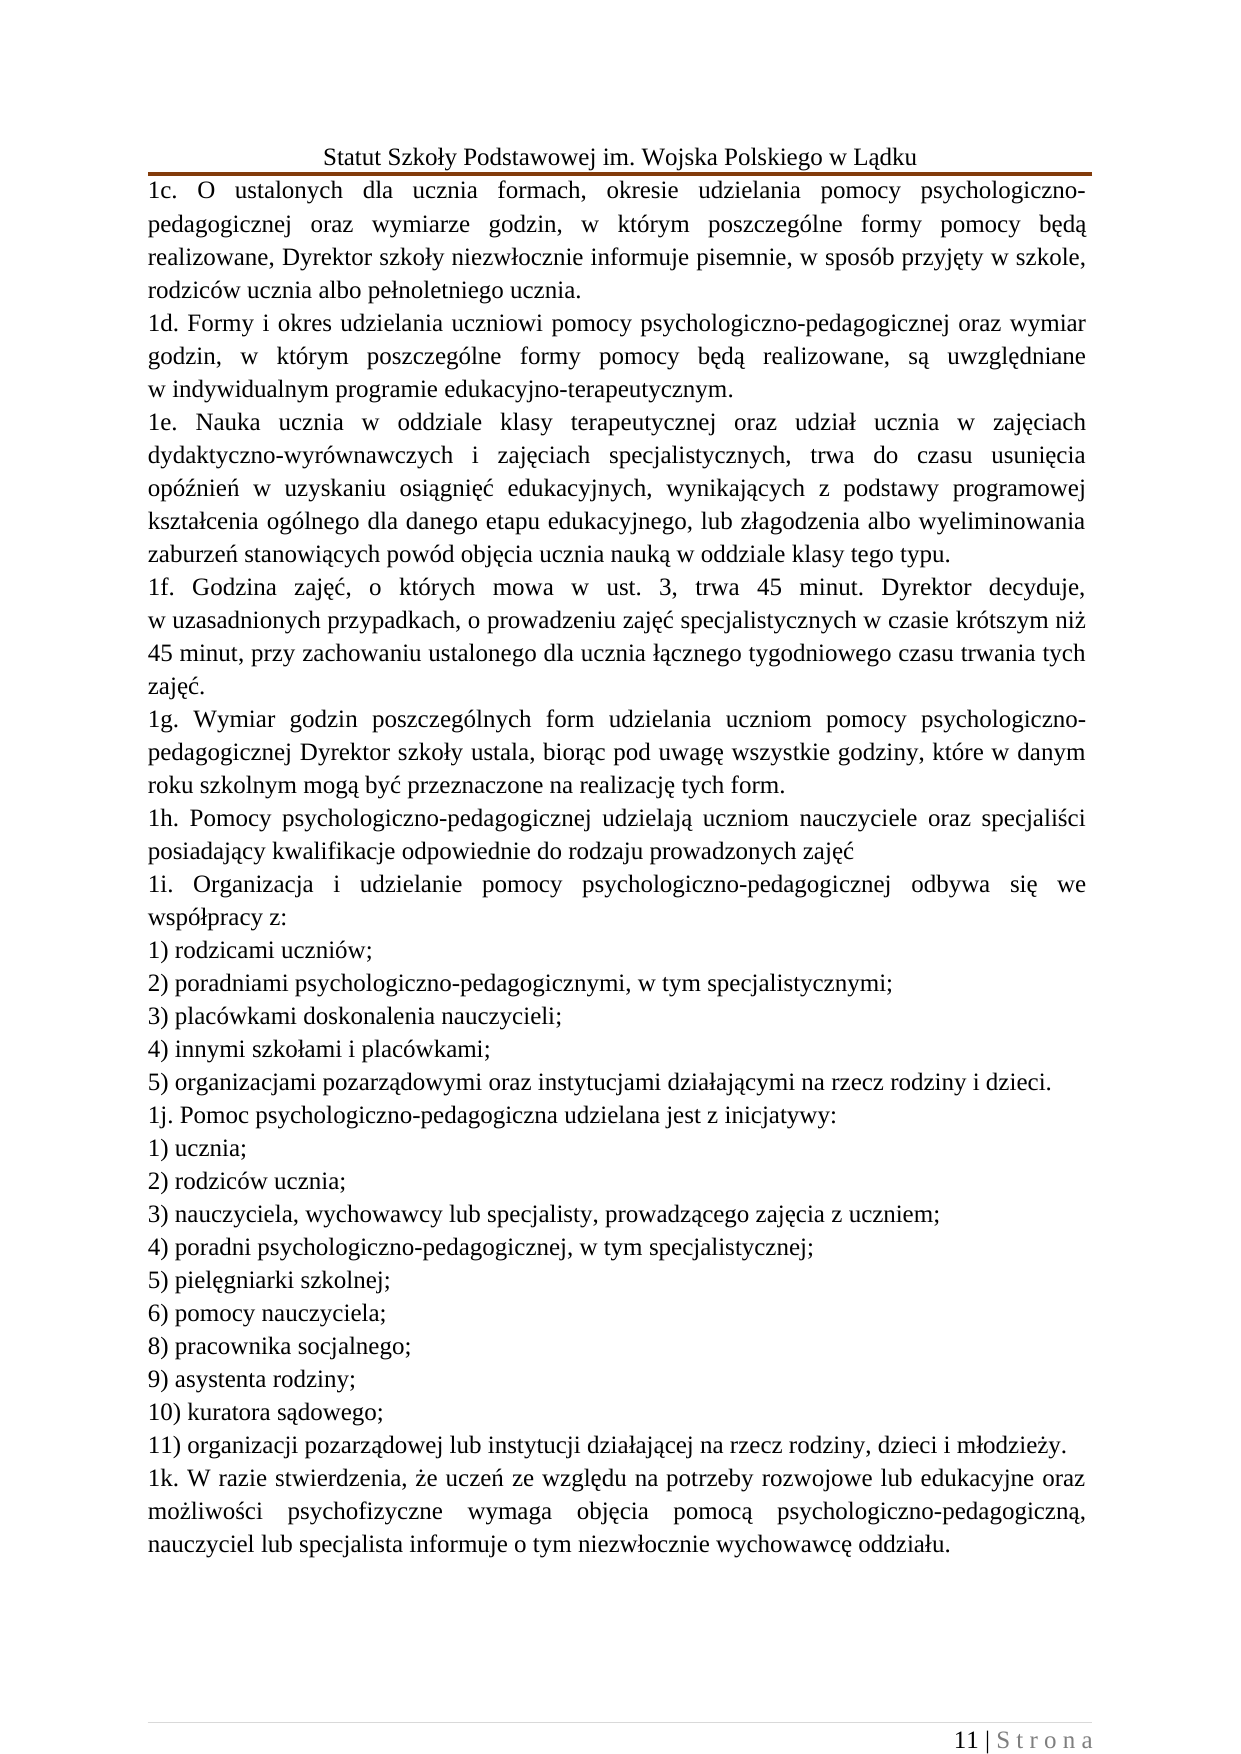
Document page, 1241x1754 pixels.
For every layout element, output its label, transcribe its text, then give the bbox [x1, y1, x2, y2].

text 1e. Nauka ucznia w oddziale klasy terapeutycznej oraz udział ucznia w zajęciach dydaktyczno-wyrównawczych i zajęciach specjalistycznych, trwa do czasu usunięcia opóźnień w uzyskaniu osiągnięć edukacyjnych, wynikających z podstawy programowej kształcenia ogólnego dla danego etapu edukacyjnego, lub złagodzenia albo wyeliminowania zaburzeń stanowiących powód objęcia ucznia nauką w oddziale klasy tego typu. [148, 407, 1087, 568]
text 1g. Wymiar godzin poszczególnych form udzielania uczniom pomocy psychologiczno-pedagogicznej Dyrektor szkoły ustala, biorąc pod uwagę wszystkie godziny, które w danym roku szkolnym mogą być przeznaczone na realizację tych form. [148, 704, 1087, 799]
text 11) organizacji pozarządowej lub instytucji działającej na rzecz rodziny, dzieci i młodzieży. [148, 1430, 1092, 1459]
text 5) organizacjami pozarządowymi oraz instytucjami działającymi na rzecz rodziny i dzieci. [148, 1067, 1087, 1096]
text 9) asystenta rodziny; [148, 1364, 1087, 1393]
text 1h. Pomocy psychologiczno-pedagogicznej udzielają uczniom nauczyciele oraz specjaliści posiadający kwalifikacje odpowiednie do rodzaju prowadzonych zajęć [148, 803, 1087, 865]
text 1k. W razie stwierdzenia, że uczeń ze względu na potrzeby rozwojowe lub edukacyjne oraz możliwości psychofizyczne wymaga objęcia pomocą psychologiczno-pedagogiczną, nauczyciel lub specjalista informuje o tym niezwłocznie wychowawcę oddziału. [148, 1463, 1087, 1558]
text 1c. O ustalonych dla ucznia formach, okresie udzielania pomocy psychologiczno-pedagogicznej oraz wymiarze godzin, w którym poszczególne formy pomocy będą realizowane, Dyrektor szkoły niezwłocznie informuje pisemnie, w sposób przyjęty w szkole, rodziców ucznia albo pełnoletniego ucznia. [148, 176, 1087, 303]
text 1f. Godzina zajęć, o których mowa w ust. 3, trwa 45 minut. Dyrektor decyduje, w uzasadnionych przypadkach, o prowadzeniu zajęć specjalistycznych w czasie krótszym niż 45 minut, przy zachowaniu ustalonego dla ucznia łącznego tygodniowego czasu trwania tych zajęć. [148, 572, 1087, 700]
text 2) poradniami psychologiczno-pedagogicznymi, w tym specjalistycznymi; [148, 968, 1087, 997]
text 2) rodziców ucznia; [148, 1166, 1087, 1195]
text 3) placówkami doskonalenia nauczycieli; [148, 1001, 1087, 1030]
text 10) kuratora sądowego; [148, 1397, 1087, 1426]
text 4) innymi szkołami i placówkami; [148, 1034, 1087, 1063]
text 6) pomocy nauczyciela; [148, 1298, 1087, 1327]
text 1i. Organizacja i udzielanie pomocy psychologiczno-pedagogicznej odbywa się we współpracy z: [148, 869, 1087, 931]
text 5) pielęgniarki szkolnej; [148, 1265, 1087, 1294]
text 1) ucznia; [148, 1133, 1087, 1162]
text 4) poradni psychologiczno-pedagogicznej, w tym specjalistycznej; [148, 1232, 1087, 1261]
text 1d. Formy i okres udzielania uczniowi pomocy psychologiczno-pedagogicznej oraz wymiar godzin, w którym poszczególne formy pomocy będą realizowane, są uwzględniane w indywidualnym programie edukacyjno-terapeutycznym. [148, 308, 1087, 402]
text 1j. Pomoc psychologiczno-pedagogiczna udzielana jest z inicjatywy: [148, 1100, 1087, 1129]
text 1) rodzicami uczniów; [148, 935, 1087, 964]
text 3) nauczyciela, wychowawcy lub specjalisty, prowadzącego zajęcia z uczniem; [148, 1199, 1087, 1228]
text 8) pracownika socjalnego; [148, 1331, 1087, 1360]
